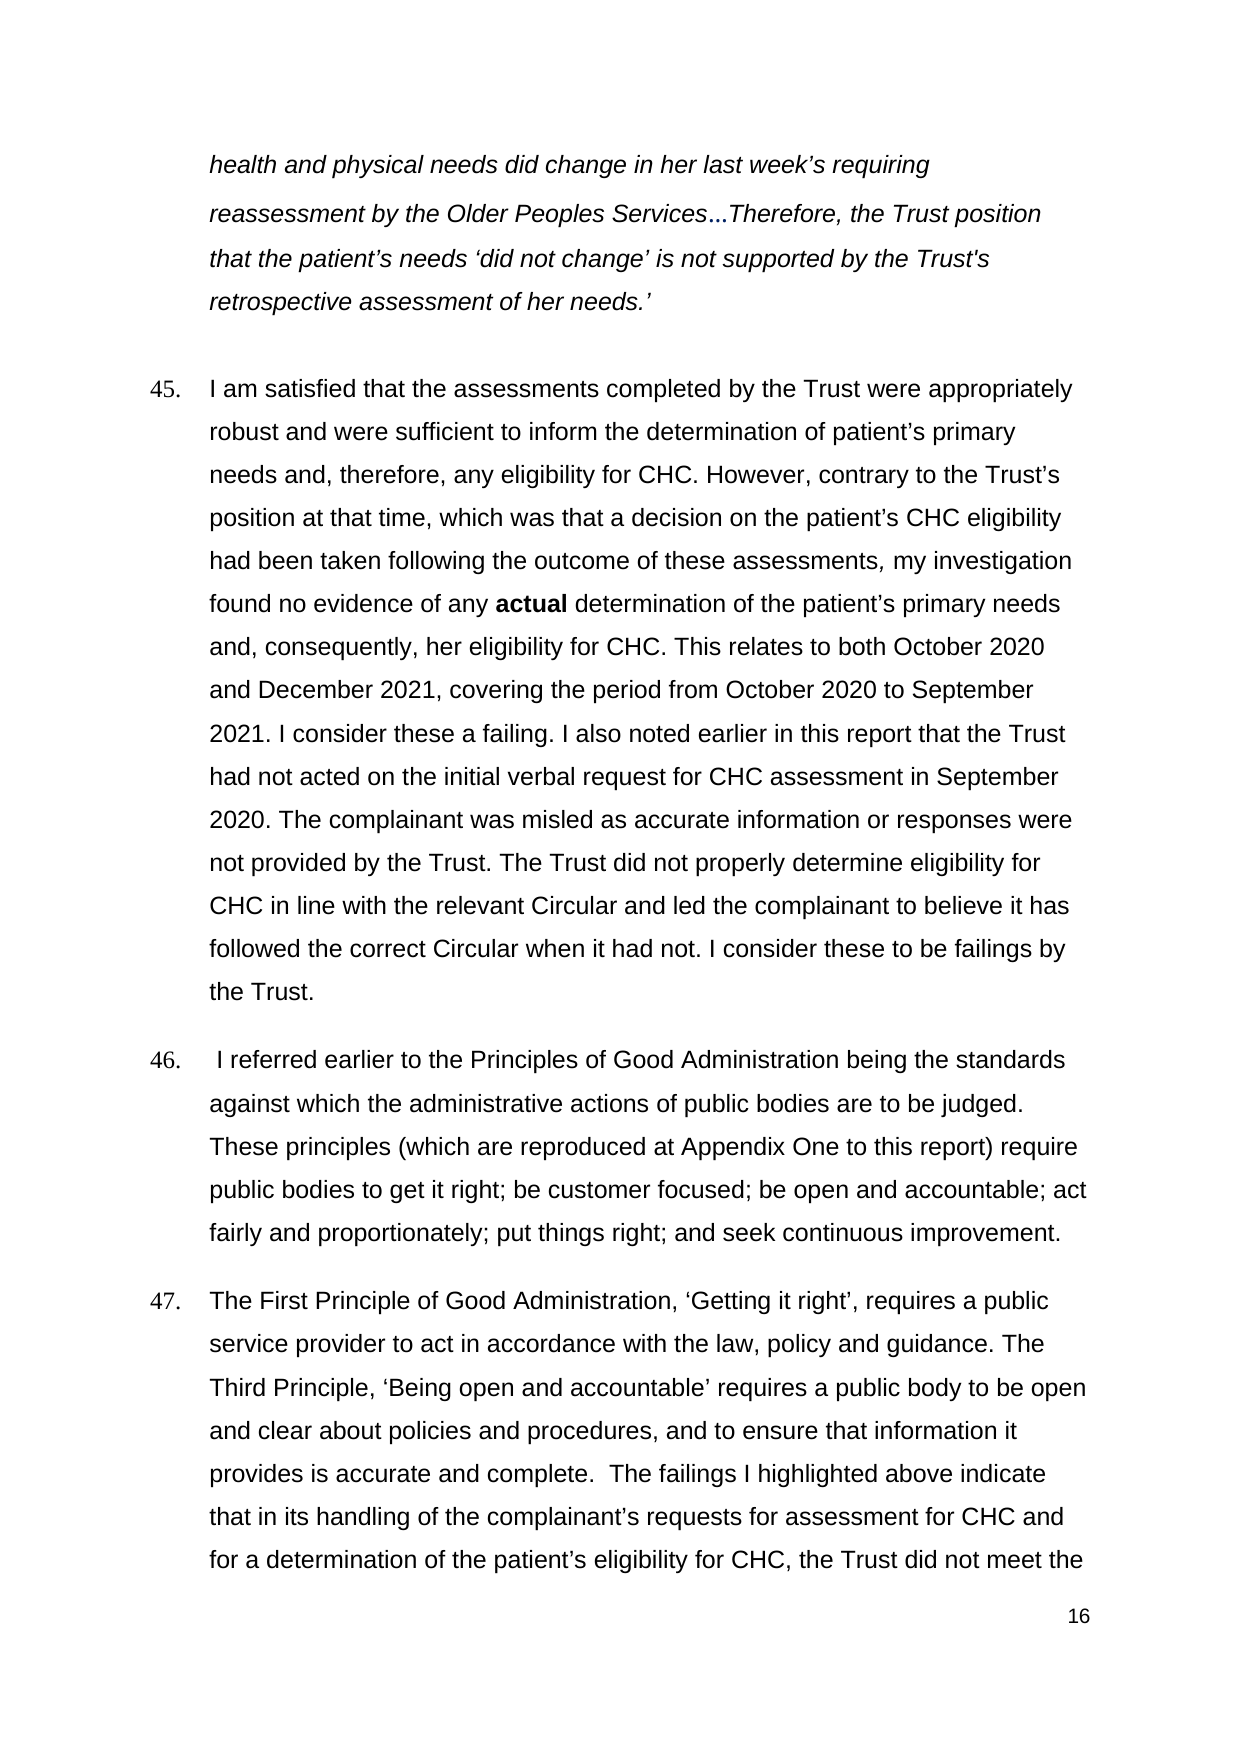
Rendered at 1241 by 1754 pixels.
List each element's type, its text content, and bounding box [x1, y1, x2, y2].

list health and physical needs did change in her last week’s requiring reassessment by the Older Peoples Services…Therefore, the Trust position that the patient’s needs ‘did not change’ is not supported by the Trust's retrospective assessment of her needs.’ [150, 150, 1090, 316]
list I am satisfied that the assessments completed by the Trust were appropriately robust and were sufficient to inform the determination of patient’s primary needs and, therefore, any eligibility for CHC. However, contrary to the Trust’s position at that time, which was that a decision on the patient’s CHC eligibility had been taken following the outcome of these assessments, my investigation found no evidence of any actual determination of the patient’s primary needs and, consequently, her eligibility for CHC. This relates to both October 2020 and December 2021, covering the period from October 2020 to September 2021. I consider these a failing. I also noted earlier in this report that the Trust had not acted on the initial verbal request for CHC assessment in September 2020. The complainant was misled as accurate information or responses were not provided by the Trust. The Trust did not properly determine eligibility for CHC in line with the relevant Circular and led the complainant to believe it has followed the correct Circular when it had not. I consider these to be failings by the Trust. [150, 373, 1090, 1006]
list The First Principle of Good Administration, ‘Getting it right’, requires a public service provider to act in accordance with the law, policy and guidance. The Third Principle, ‘Being open and accountable’ requires a public body to be open and clear about policies and procedures, and to ensure that information it provides is accurate and complete. The failings I highlighted above indicate that in its handling of the complainant’s requests for assessment for CHC and for a determination of the patient’s eligibility for CHC, the Trust did not meet the [150, 1286, 1090, 1574]
list I referred earlier to the Principles of Good Administration being the standards against which the administrative actions of public bodies are to be judged. These principles (which are reproduced at Appendix One to this report) require public bodies to get it right; be customer focused; be open and accountable; act fairly and proportionately; put things right; and seek continuous improvement. [150, 1046, 1090, 1247]
